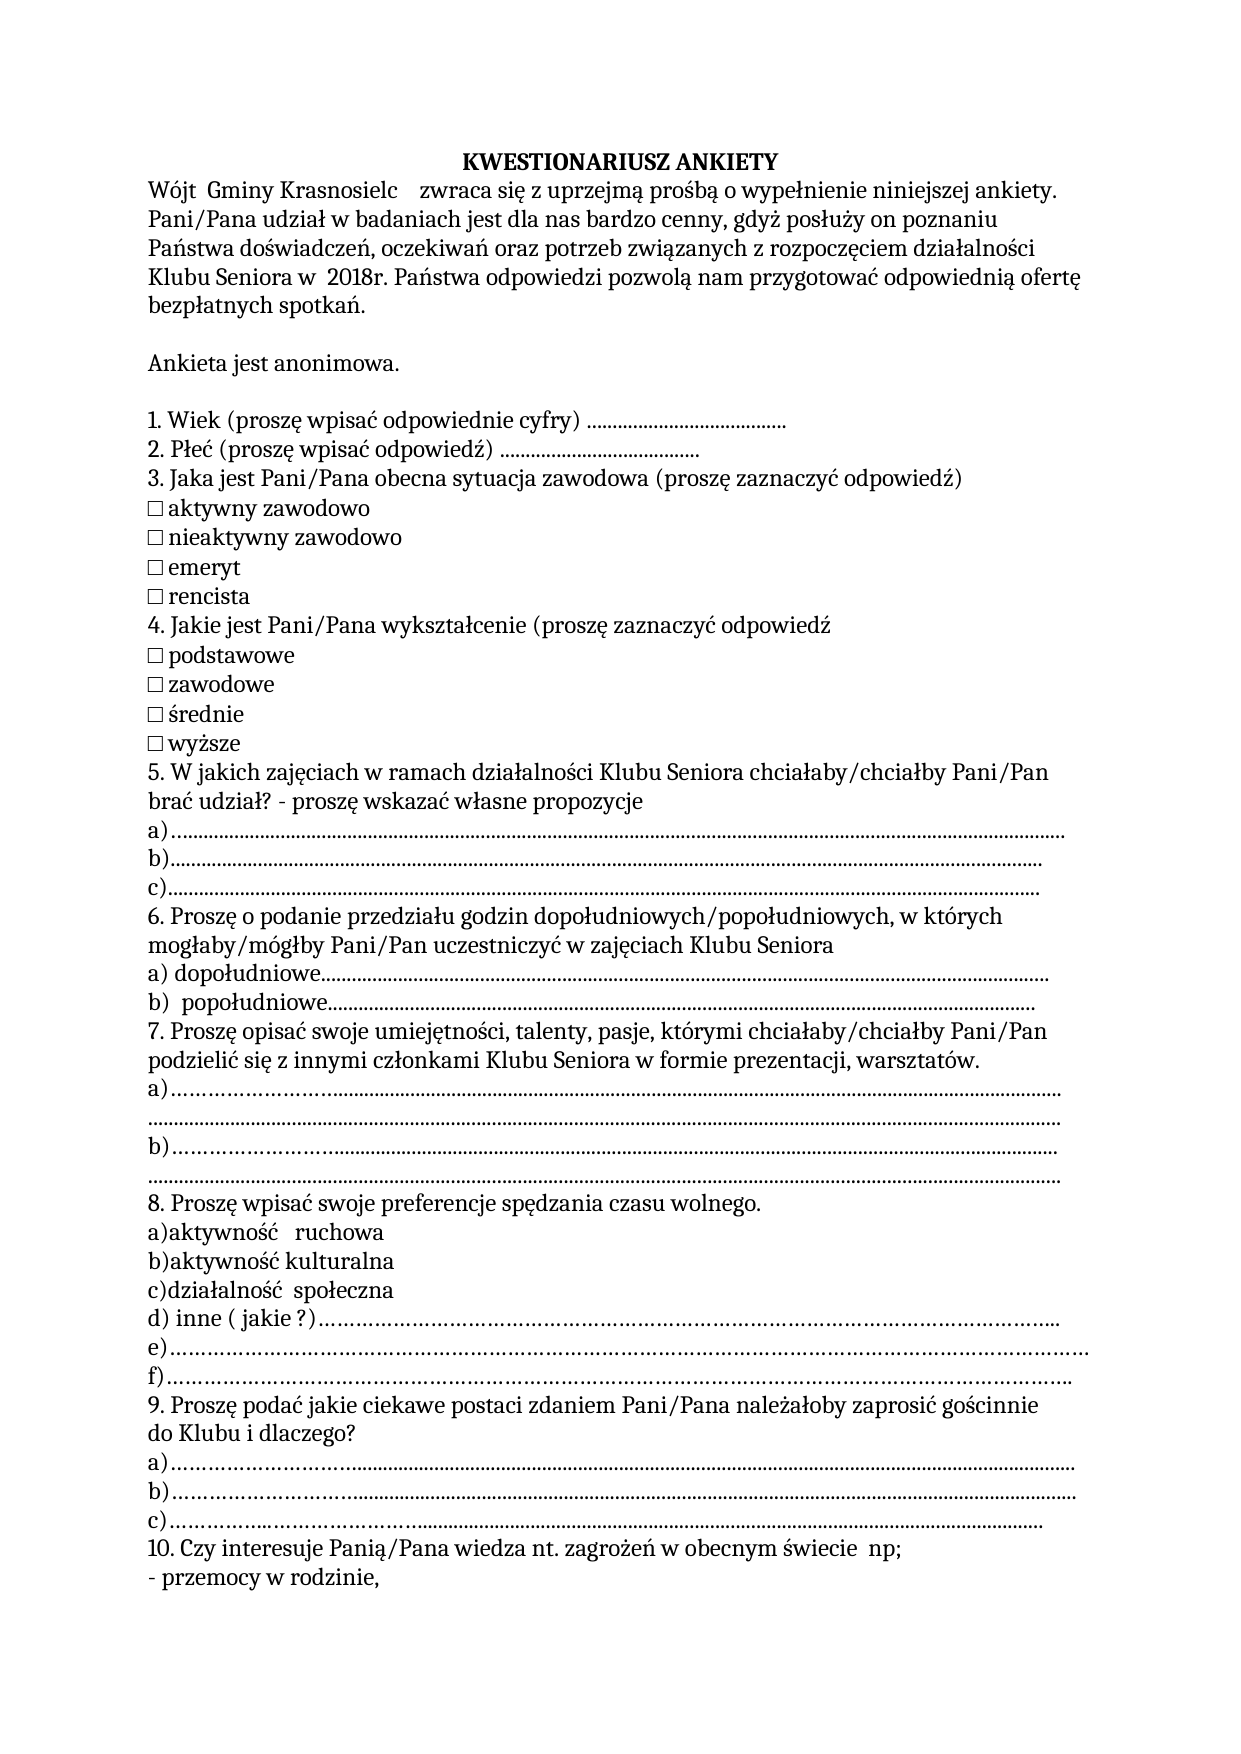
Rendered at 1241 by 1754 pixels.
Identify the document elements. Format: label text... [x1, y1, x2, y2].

text KWESTIONARIUSZ ANKIETY [148, 148, 1093, 176]
text d) inne ( jakie ?)……………………………………………………………………………………………………….. [148, 1304, 1093, 1333]
text □ podstawowe [148, 640, 1093, 669]
text □ aktywny zawodowo [148, 493, 1093, 522]
text b)…………………………............................................................................................................................................ [148, 1477, 1093, 1506]
text □ nieaktywny zawodowo [148, 522, 1093, 552]
text □ zawodowe [148, 669, 1093, 699]
text 10. Czy interesuje Panią/Pana wiedza nt. zagrożeń w obecnym świecie np; [148, 1534, 1093, 1563]
text mogłaby/mógłby Pani/Pan uczestniczyć w zajęciach Klubu Seniora [148, 931, 1093, 959]
text c)działalność społeczna [148, 1276, 1093, 1304]
text □ rencista [148, 581, 1093, 611]
text 3. Jaka jest Pani/Pana obecna sytuacja zawodowa (proszę zaznaczyć odpowiedź) [148, 464, 1093, 493]
text .................................................................................................................................................................................. [148, 1103, 1093, 1132]
text 4. Jakie jest Pani/Pana wykształcenie (proszę zaznaczyć odpowiedź [148, 611, 1093, 640]
text 6. Proszę o podanie przedziału godzin dopołudniowych/popołudniowych, w których [148, 902, 1093, 931]
text a)…........................................................................................................................................................................... [148, 816, 1093, 844]
text a)…………………………............................................................................................................................................ [148, 1448, 1093, 1477]
text e)………………………………………………………………………………………………………………………………… [148, 1333, 1093, 1362]
text 7. Proszę opisać swoje umiejętności, talenty, pasje, którymi chciałaby/chciałby Pani/Pan [148, 1017, 1093, 1046]
text c).......................................................................................................................................................................... [148, 873, 1093, 902]
text Państwa doświadczeń, oczekiwań oraz potrzeb związanych z rozpoczęciem działalności [148, 234, 1093, 263]
text b).......................................................................................................................................................................... [148, 844, 1093, 873]
text b)aktywność kulturalna [148, 1247, 1093, 1276]
text a)………………………............................................................................................................................................. [148, 1074, 1093, 1103]
text Wójt Gminy Krasnosielc zwraca się z uprzejmą prośbą o wypełnienie niniejszej ankiety. [148, 176, 1093, 205]
text 5. W jakich zajęciach w ramach działalności Klubu Seniora chciałaby/chciałby Pani/Pan [148, 758, 1093, 787]
text - przemocy w rodzinie, [148, 1563, 1093, 1592]
text □ wyższe [148, 728, 1093, 758]
text b)………………………............................................................................................................................................ [148, 1132, 1093, 1161]
text Pani/Pana udział w badaniach jest dla nas bardzo cenny, gdyż posłuży on poznaniu [148, 205, 1093, 234]
text Klubu Seniora w 2018r. Państwa odpowiedzi pozwolą nam przygotować odpowiednią ofertę bezpłatnych spotkań. [148, 263, 1093, 320]
text Ankieta jest anonimowa. [148, 349, 1093, 378]
text do Klubu i dlaczego? [148, 1419, 1093, 1448]
text podzielić się z innymi członkami Klubu Seniora w formie prezentacji, warsztatów. [148, 1046, 1093, 1074]
text 9. Proszę podać jakie ciekawe postaci zdaniem Pani/Pana należałoby zaprosić gościnnie [148, 1391, 1093, 1419]
text b) popołudniowe.......................................................................................................................................... [148, 988, 1093, 1017]
text a)aktywność ruchowa [148, 1218, 1093, 1247]
text c)……………..……………………......................................................................................................................... [148, 1506, 1093, 1534]
text □ emeryt [148, 552, 1093, 581]
text □ średnie [148, 699, 1093, 728]
text .................................................................................................................................................................................. [148, 1161, 1093, 1189]
text 8. Proszę wpisać swoje preferencje spędzania czasu wolnego. [148, 1189, 1093, 1218]
text brać udział? - proszę wskazać własne propozycje [148, 787, 1093, 816]
text a) dopołudniowe.............................................................................................................................................. [148, 959, 1093, 988]
text 1. Wiek (proszę wpisać odpowiednie cyfry) ....................................... [148, 406, 1093, 435]
text 2. Płeć (proszę wpisać odpowiedź) ....................................... [148, 435, 1093, 464]
text f)………………………………………………………………………………………………………………………………. [148, 1362, 1093, 1391]
